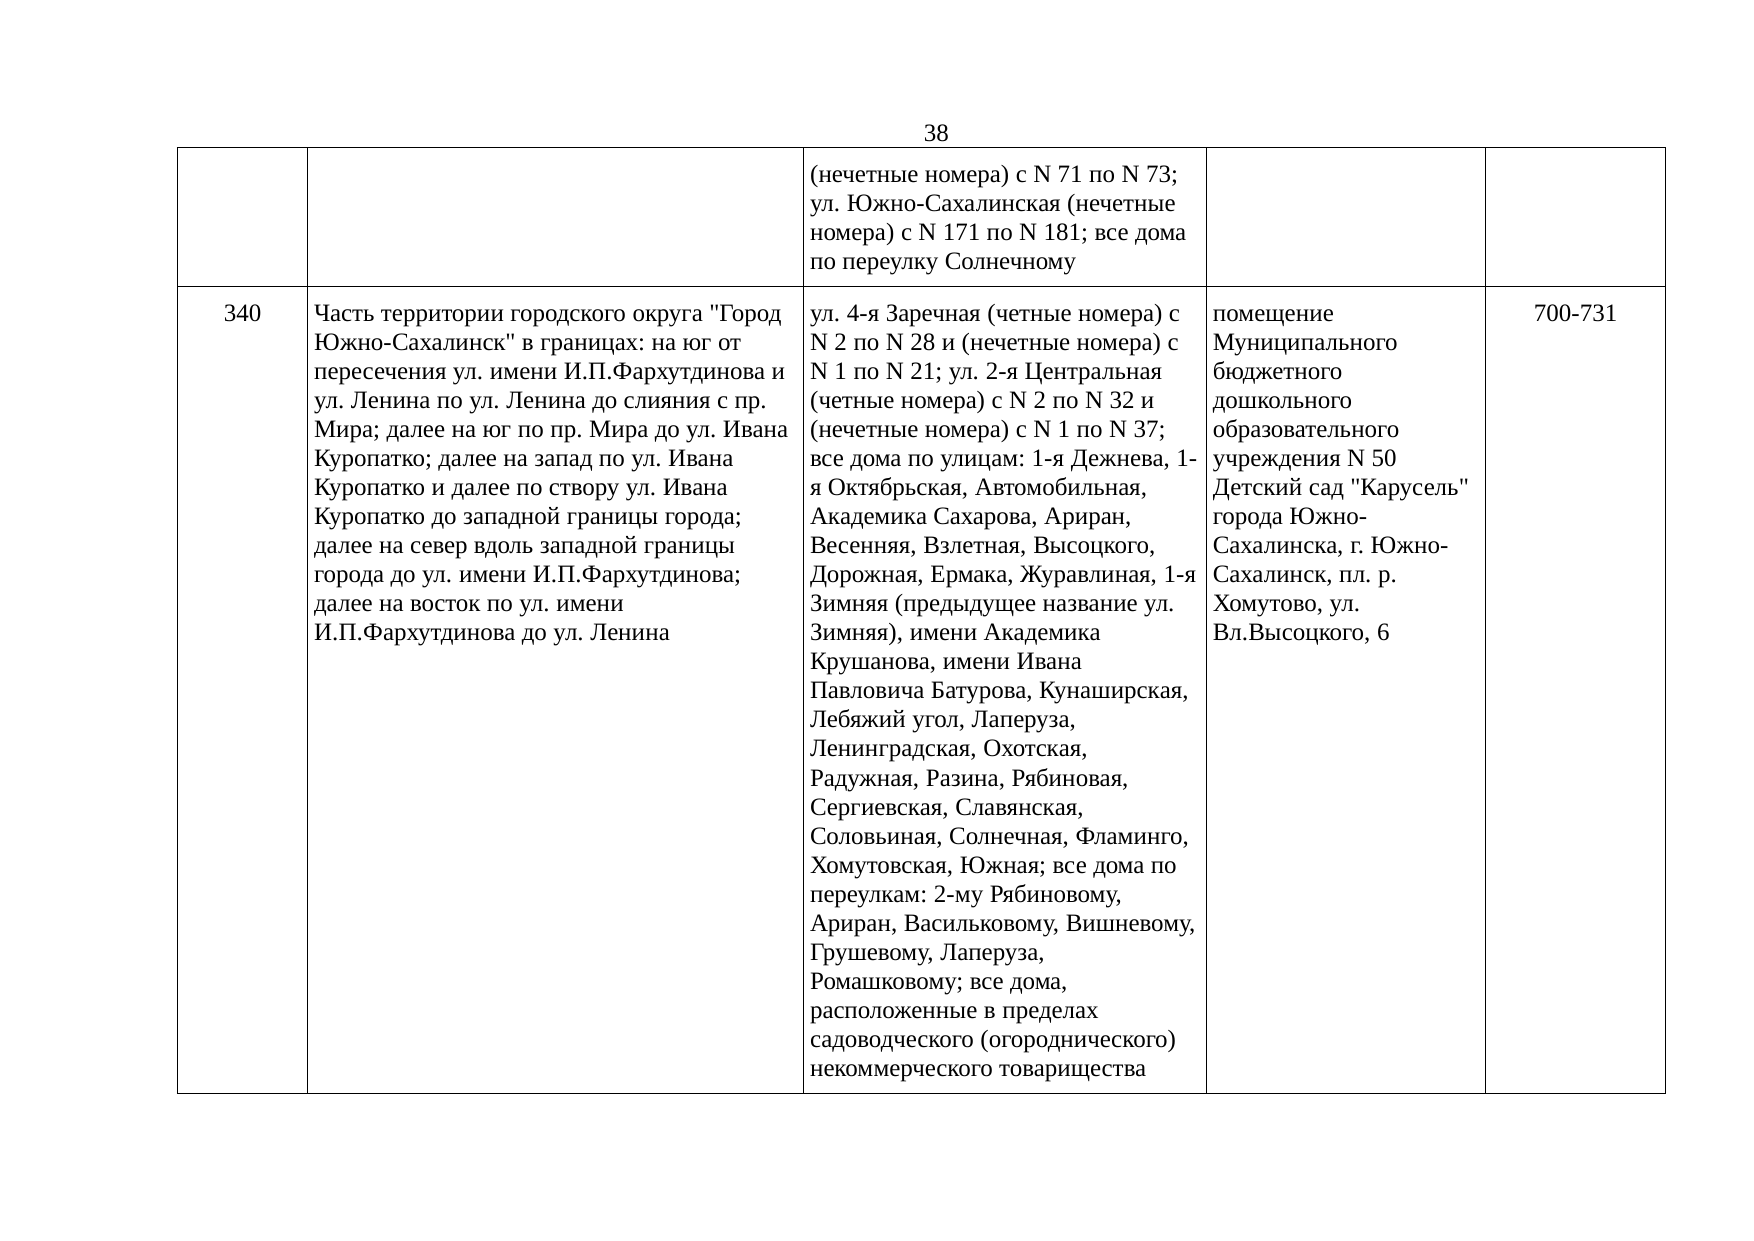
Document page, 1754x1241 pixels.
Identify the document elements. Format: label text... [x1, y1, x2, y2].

table_cell 700-731 [1486, 287, 1665, 1093]
table_cell [308, 148, 803, 286]
table_cell 340 [178, 287, 307, 1093]
table_cell ул. 4-я Заречная (четные номера) с N 2 по N 28 и (нечетные номера) с N 1 по N 21; ул. 2-я Центральная (четные номера) с N 2 по N 32 и (нечетные номера) с N 1 по N 37; все дома по улицам: 1-я Дежнева, 1-я Октябрьская, Автомобильная, Академика Сахарова, Ариран, Весенняя, Взлетная, Высоцкого, Дорожная, Ермака, Журавлиная, 1-я Зимняя (предыдущее название ул. Зимняя), имени Академика Крушанова, имени Ивана Павловича Батурова, Кунаширская, Лебяжий угол, Лаперуза, Ленинградская, Охотская, Радужная, Разина, Рябиновая, Сергиевская, Славянская, Соловьиная, Солнечная, Фламинго, Хомутовская, Южная; все дома по переулкам: 2-му Рябиновому, Ариран, Васильковому, Вишневому, Грушевому, Лаперуза, Ромашковому; все дома, расположенные в пределах садоводческого (огороднического) некоммерческого товарищества [804, 287, 1206, 1093]
table_cell (нечетные номера) с N 71 по N 73; ул. Южно-Сахалинская (нечетные номера) с N 171 по N 181; все дома по переулку Солнечному [804, 148, 1206, 286]
table_cell [178, 148, 307, 286]
table_cell [1207, 148, 1485, 286]
table_cell Часть территории городского округа "Город Южно-Сахалинск" в границах: на юг от пересечения ул. имени И.П.Фархутдинова и ул. Ленина по ул. Ленина до слияния с пр. Мира; далее на юг по пр. Мира до ул. Ивана Куропатко; далее на запад по ул. Ивана Куропатко и далее по створу ул. Ивана Куропатко до западной границы города; далее на север вдоль западной границы города до ул. имени И.П.Фархутдинова; далее на восток по ул. имени И.П.Фархутдинова до ул. Ленина [308, 287, 803, 1093]
table_cell помещение Муниципального бюджетного дошкольного образовательного учреждения N 50 Детский сад "Карусель" города Южно-Сахалинска, г. Южно-Сахалинск, пл. р. Хомутово, ул. Вл.Высоцкого, 6 [1207, 287, 1485, 1093]
table_cell [1486, 148, 1665, 286]
